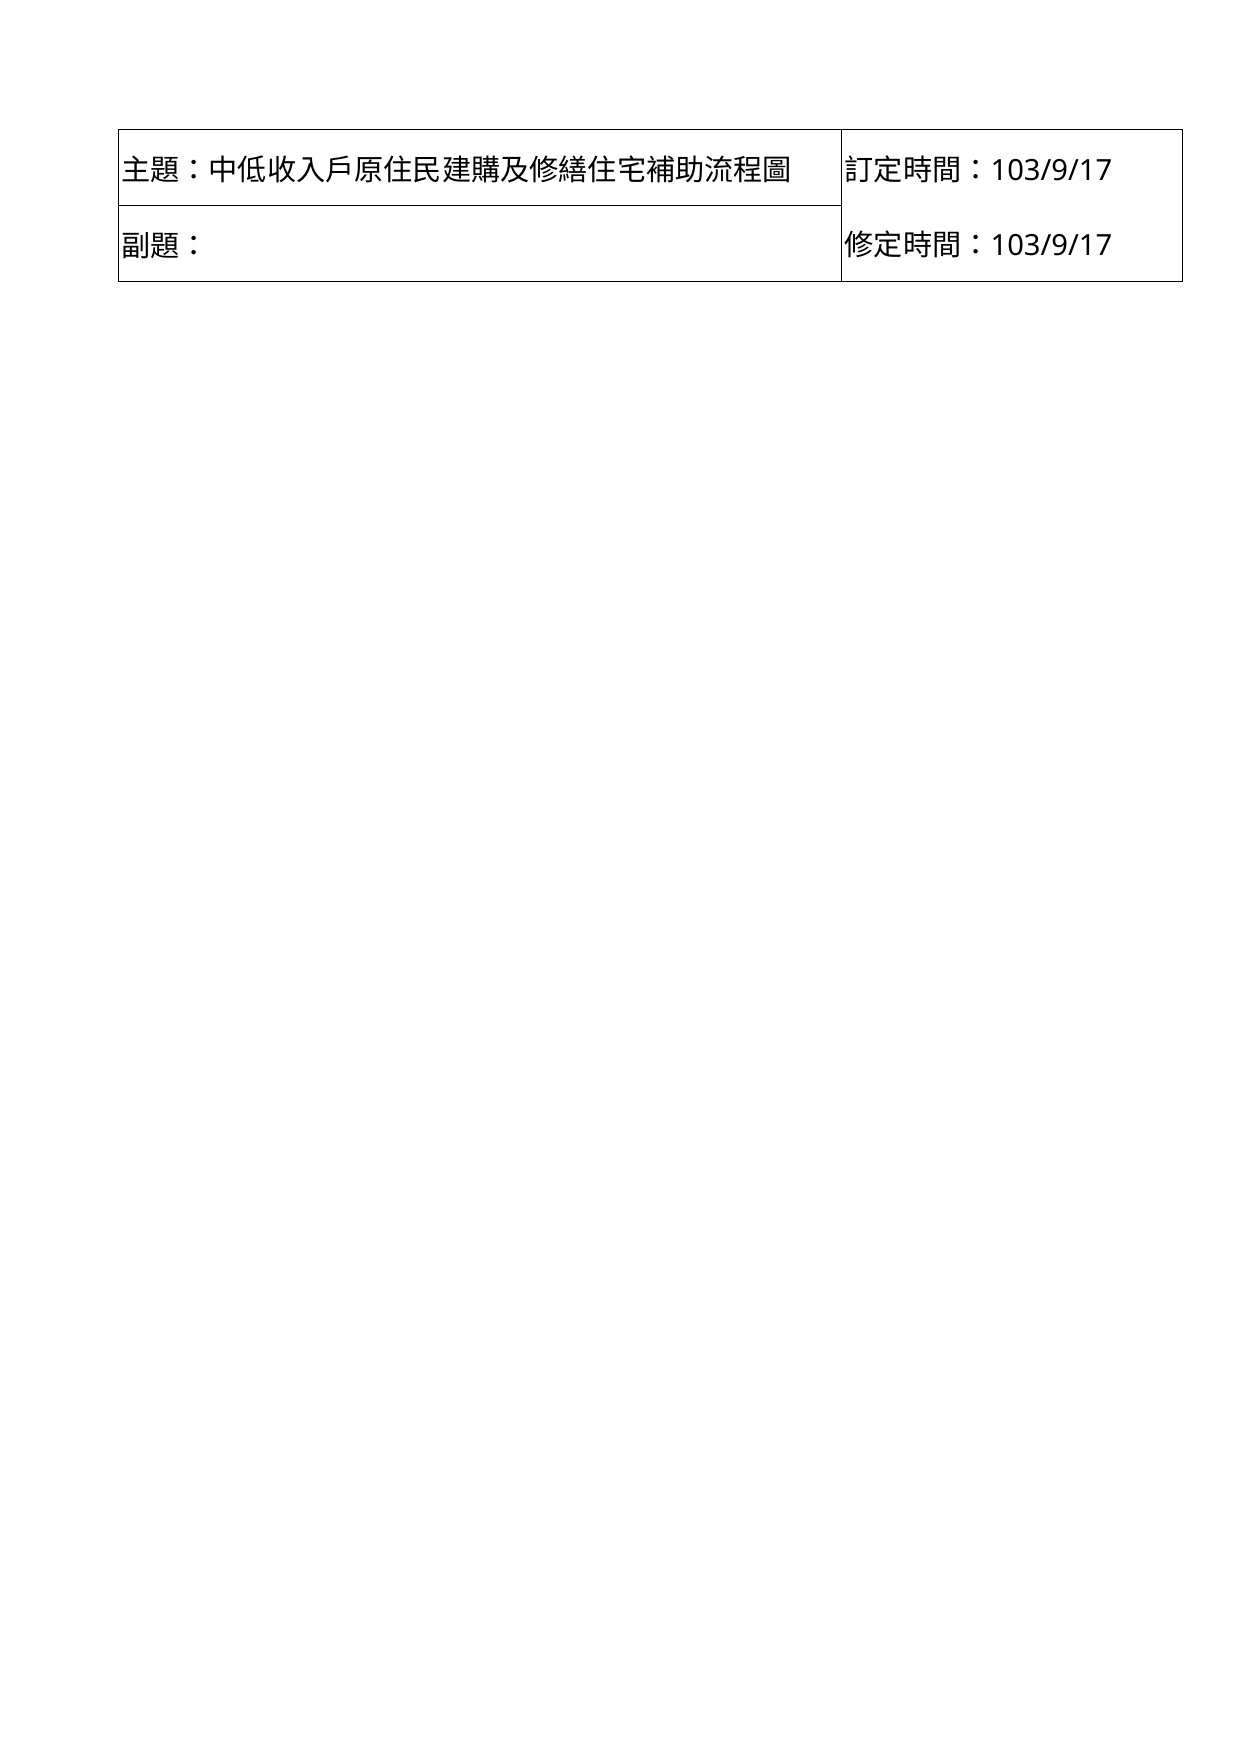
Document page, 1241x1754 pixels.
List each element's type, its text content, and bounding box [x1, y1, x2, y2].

table_header 主題：中低收入戶原住民建購及修繕住宅補助流程圖 [119, 130, 841, 205]
table_header 訂定時間：103/9/17 修定時間：103/9/17 [842, 130, 1182, 281]
table_cell 副題： [119, 206, 841, 281]
